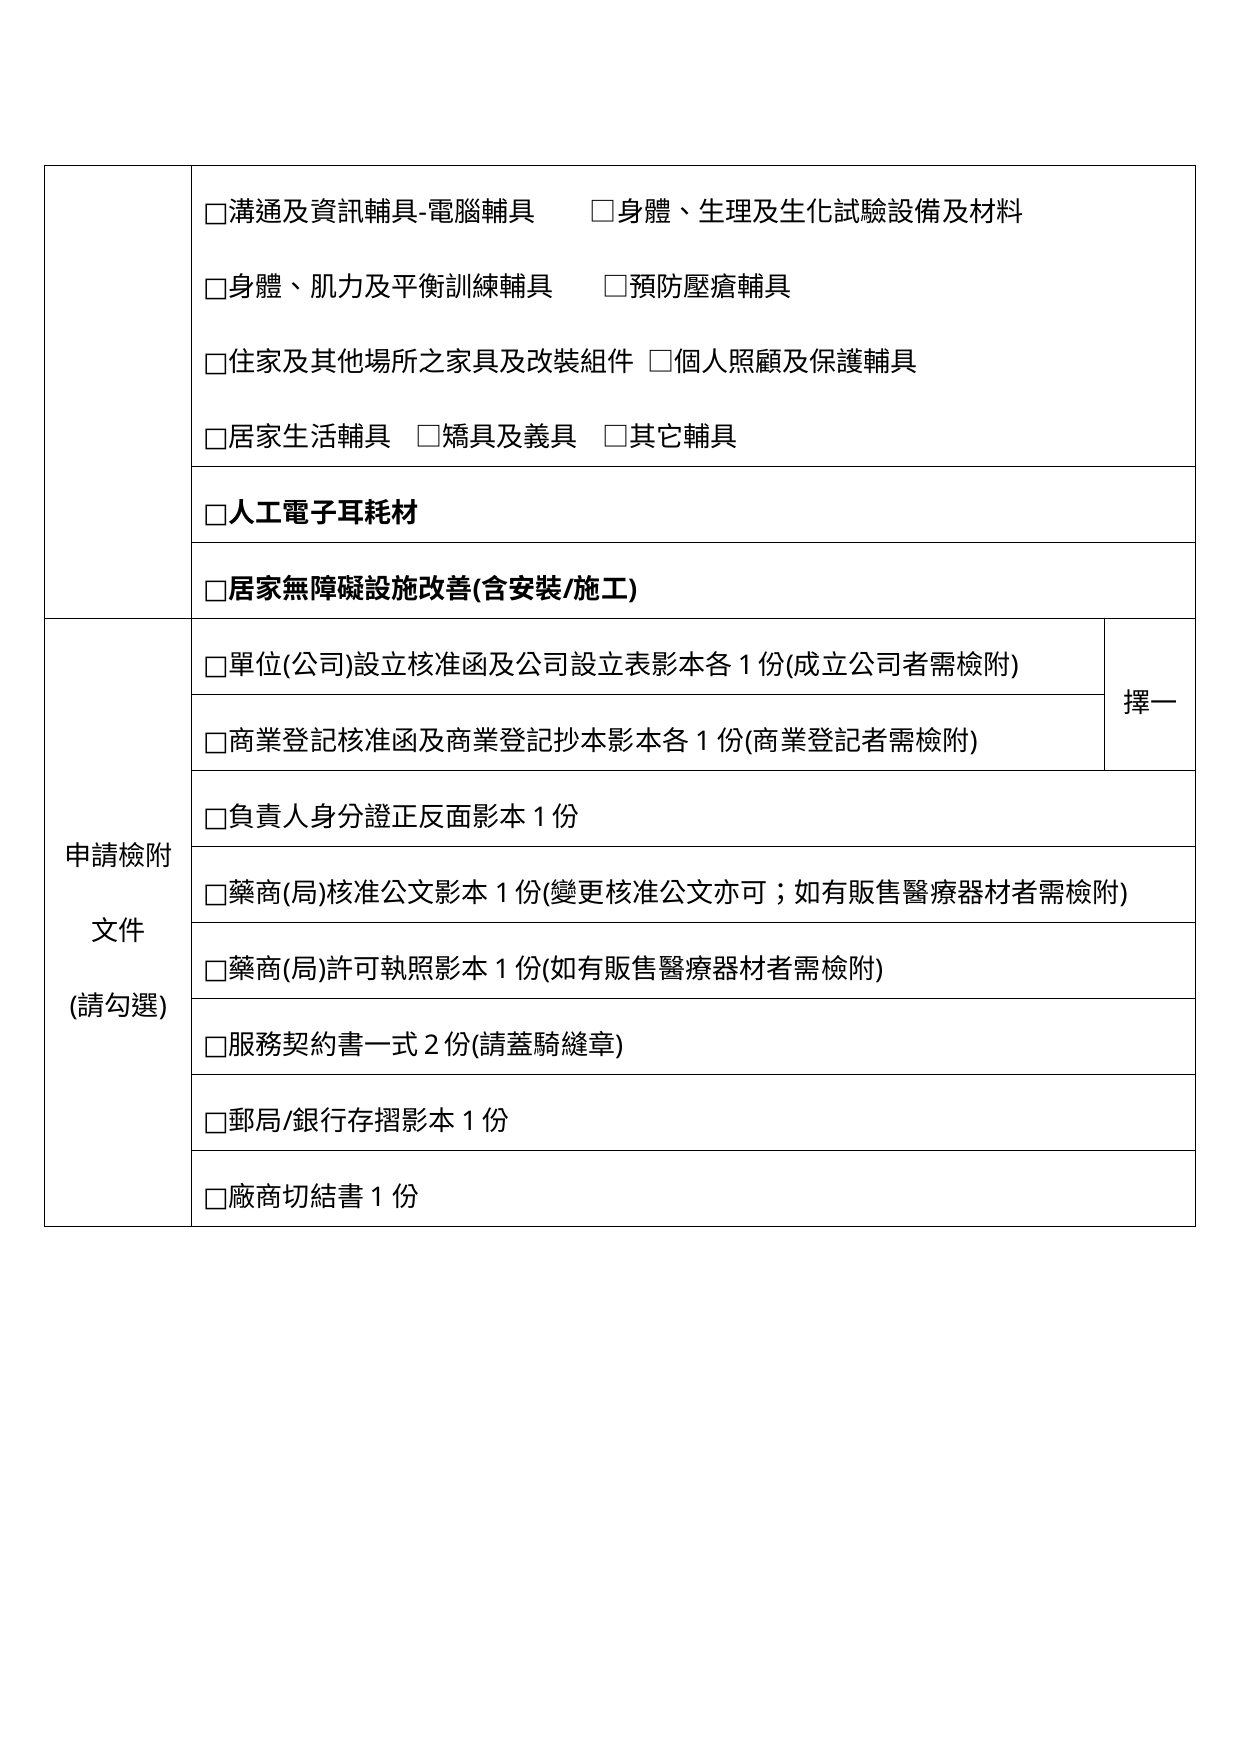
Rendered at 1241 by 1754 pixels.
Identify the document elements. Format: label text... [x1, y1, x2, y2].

table_cell □溝通及資訊輔具-電腦輔具 □身體、生理及生化試驗設備及材料 □身體、肌力及平衡訓練輔具 □預防壓瘡輔具 □住家及其他場所之家具及改裝組件 □個人照顧及保護輔具 □居家生活輔具 □矯具及義具 □其它輔具 [192, 166, 1195, 466]
table_cell 擇一 [1105, 619, 1195, 770]
table_cell □人工電子耳耗材 [192, 467, 1195, 542]
table_cell □廠商切結書1 份 [192, 1151, 1195, 1226]
table_cell □藥商(局)許可執照影本1份(如有販售醫療器材者需檢附) [192, 923, 1195, 998]
table_cell □郵局/銀行存摺影本 1份 [192, 1075, 1195, 1150]
table_cell □商業登記核准函及商業登記抄本影本各 1 份(商業登記者需檢附) [192, 695, 1104, 770]
table_cell □負責人身分證正反面影本1份 [192, 771, 1195, 846]
table_cell □單位(公司)設立核准函及公司設立表影本各1份(成立公司者需檢附) [192, 619, 1104, 694]
table_cell □服務契約書一式2份(請蓋騎縫章) [192, 999, 1195, 1074]
table_cell □居家無障礙設施改善(含安裝/施工) [192, 543, 1195, 618]
table_cell 申請檢附文件 (請勾選) [45, 619, 191, 1226]
table_cell [45, 166, 191, 618]
table_cell □藥商(局)核准公文影本 1份(變更核准公文亦可；如有販售醫療器材者需檢附) [192, 847, 1195, 922]
